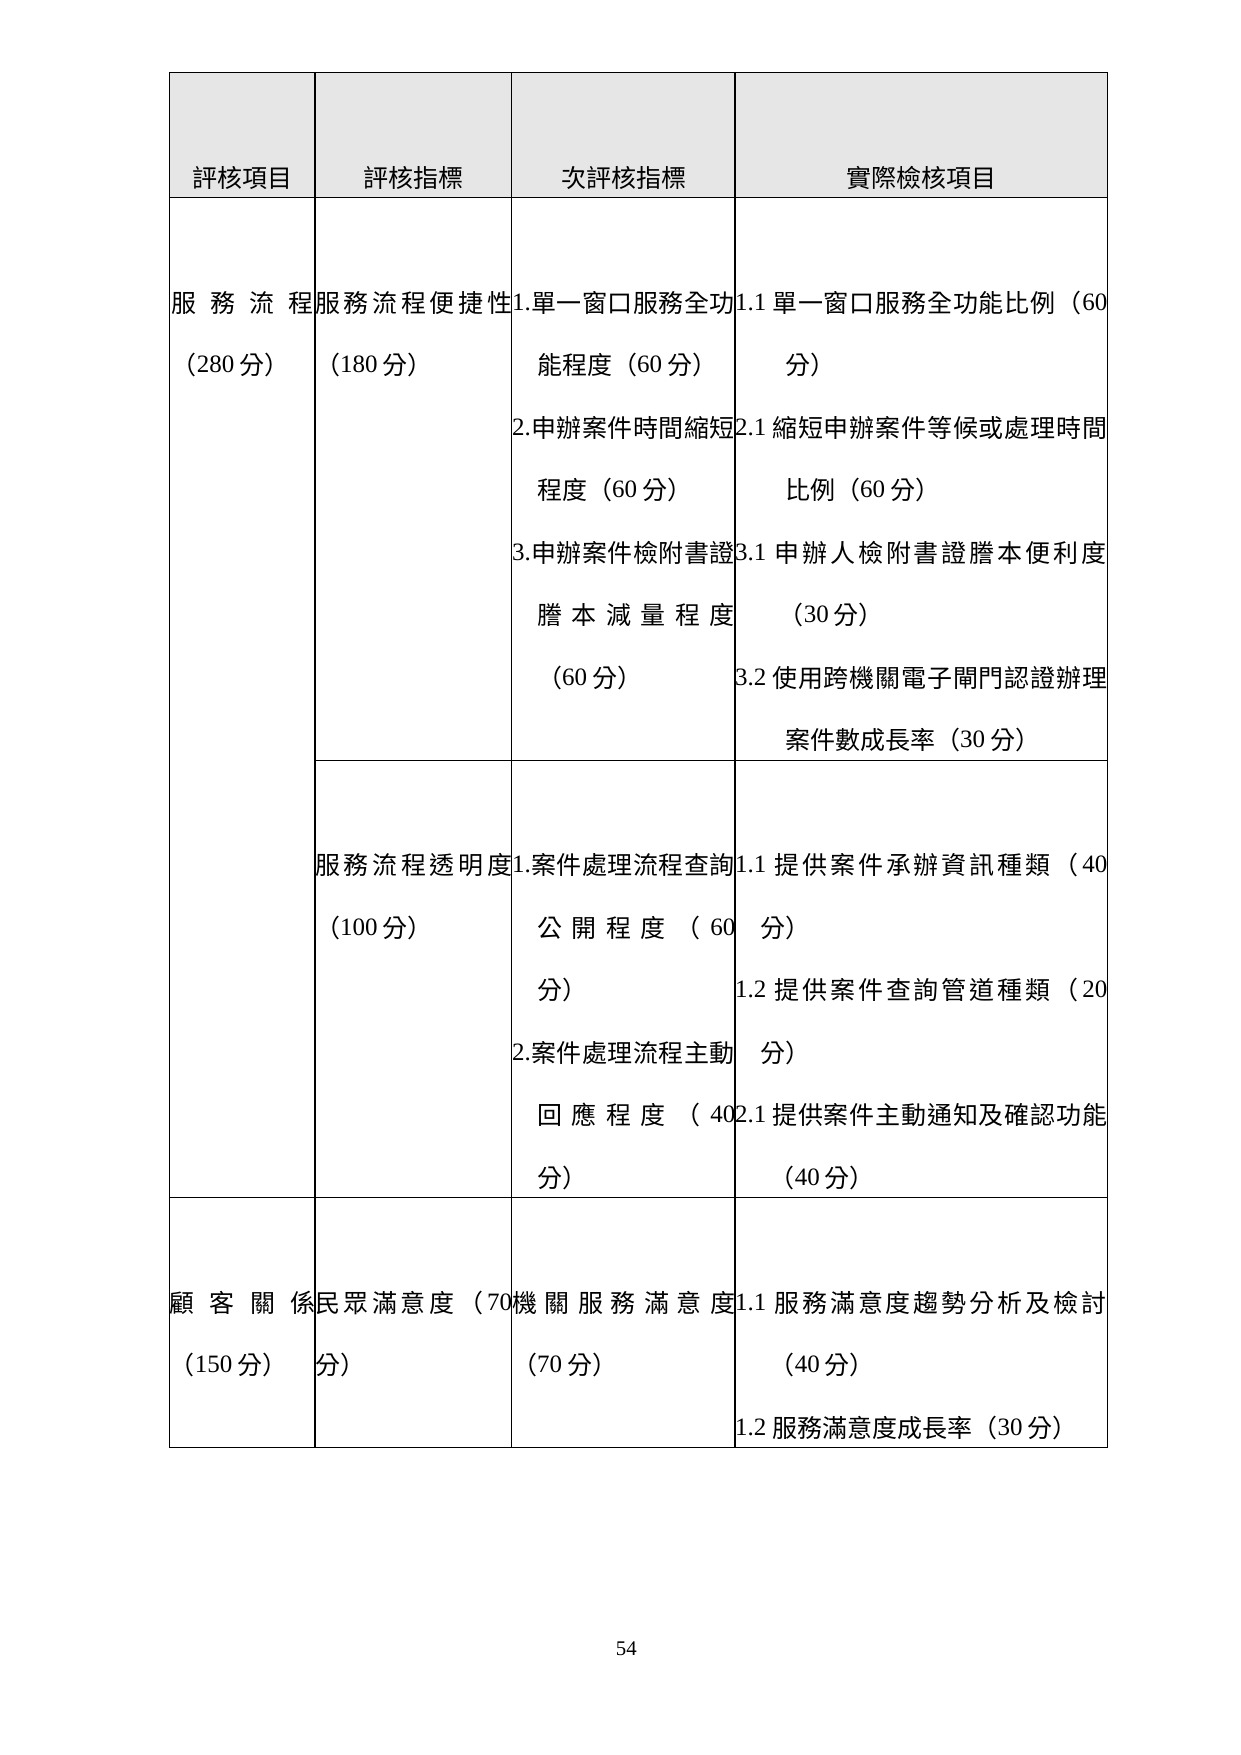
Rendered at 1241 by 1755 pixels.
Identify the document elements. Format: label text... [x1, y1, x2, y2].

table_cell 1.案件處理流程查詢公開程度（60分） 2.案件處理流程主動回應程度（40分） [512, 761, 734, 1197]
table_cell 服務流程便捷性（180分） [316, 198, 511, 760]
table_cell 1.1服務滿意度趨勢分析及檢討（40分） 1.2 服務滿意度成長率（30分） [736, 1198, 1107, 1447]
table_cell 服務流程透明度（100分） [316, 761, 511, 1197]
table_header 實際檢核項目 [736, 73, 1107, 197]
table_cell 1.1單一窗口服務全功能比例（60分） 2.1縮短申辦案件等候或處理時間比例（60分） 3.1申辦人檢附書證謄本便利度（30分） 3.2使用跨機關電子閘門認證辦理案件數成長率（30分） [736, 198, 1107, 760]
table_cell 1.1提供案件承辦資訊種類（40分） 1.2提供案件查詢管道種類（20分） 2.1提供案件主動通知及確認功能（40分） [736, 761, 1107, 1197]
table_cell 1.單一窗口服務全功能程度（60分） 2.申辦案件時間縮短程度（60分） 3.申辦案件檢附書證謄本減量程度（60分） [512, 198, 734, 760]
table_header 評核項目 [170, 73, 314, 197]
table_cell 機關服務滿意度（70分） [512, 1198, 734, 1447]
table_cell 民眾滿意度（70分） [316, 1198, 511, 1447]
table_cell 服務流程（280分） [170, 198, 314, 1197]
table_header 評核指標 [316, 73, 511, 197]
table_cell 顧客關係（150分） [170, 1198, 314, 1447]
table_header 次評核指標 [512, 73, 734, 197]
